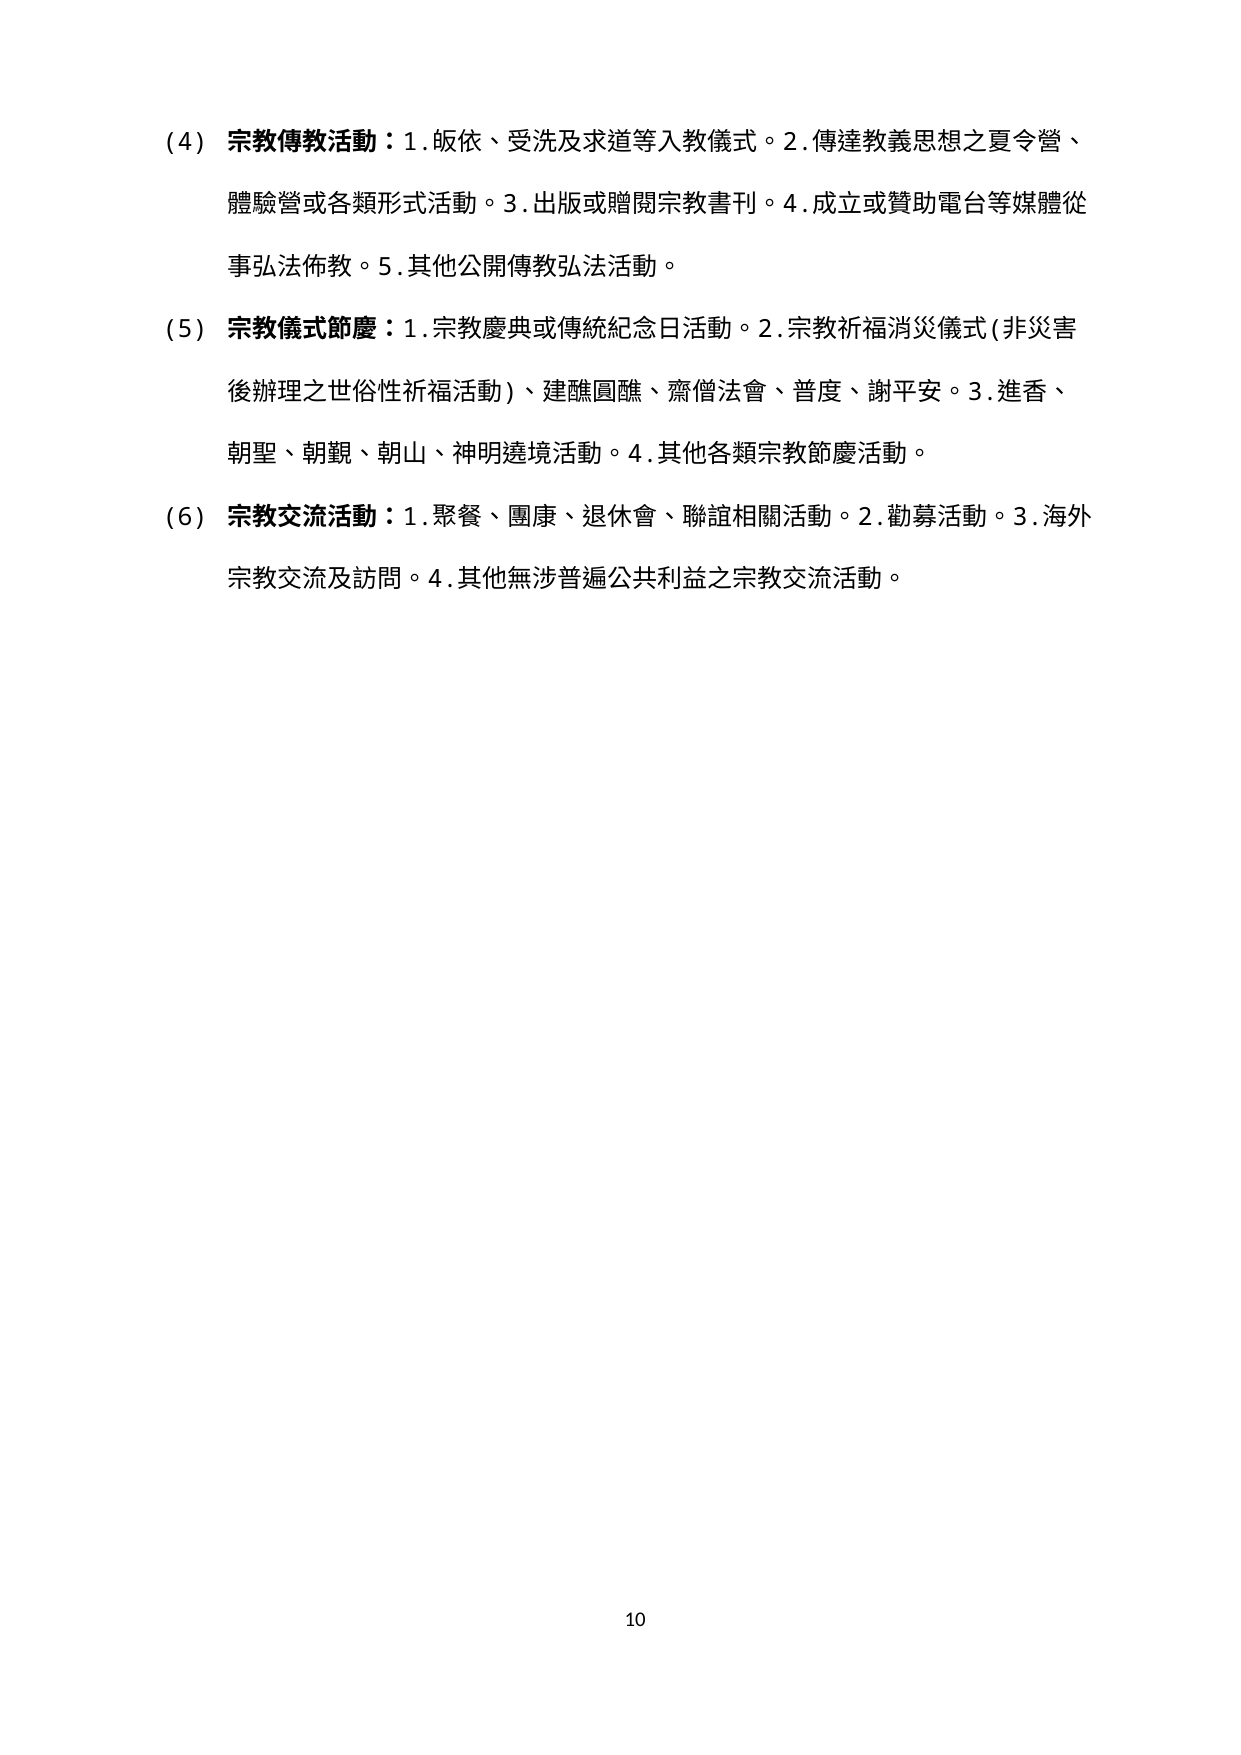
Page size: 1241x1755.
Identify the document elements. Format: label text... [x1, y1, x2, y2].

list 宗教交流活動：1.聚餐、團康、退休會、聯誼相關活動。2.勸募活動。3.海外宗教交流及訪問。4.其他無涉普遍公共利益之宗教交流活動。 [162, 472, 1093, 597]
list 宗教傳教活動：1.皈依、受洗及求道等入教儀式。2.傳達教義思想之夏令營、體驗營或各類形式活動。3.出版或贈閱宗教書刊。4.成立或贊助電台等媒體從事弘法佈教。5.其他公開傳教弘法活動。 [162, 97, 1093, 285]
list 宗教儀式節慶：1.宗教慶典或傳統紀念日活動。2.宗教祈福消災儀式(非災害後辦理之世俗性祈福活動)、建醮圓醮、齋僧法會、普度、謝平安。3.進香、朝聖、朝覲、朝山、神明遶境活動。4.其他各類宗教節慶活動。 [162, 285, 1093, 472]
